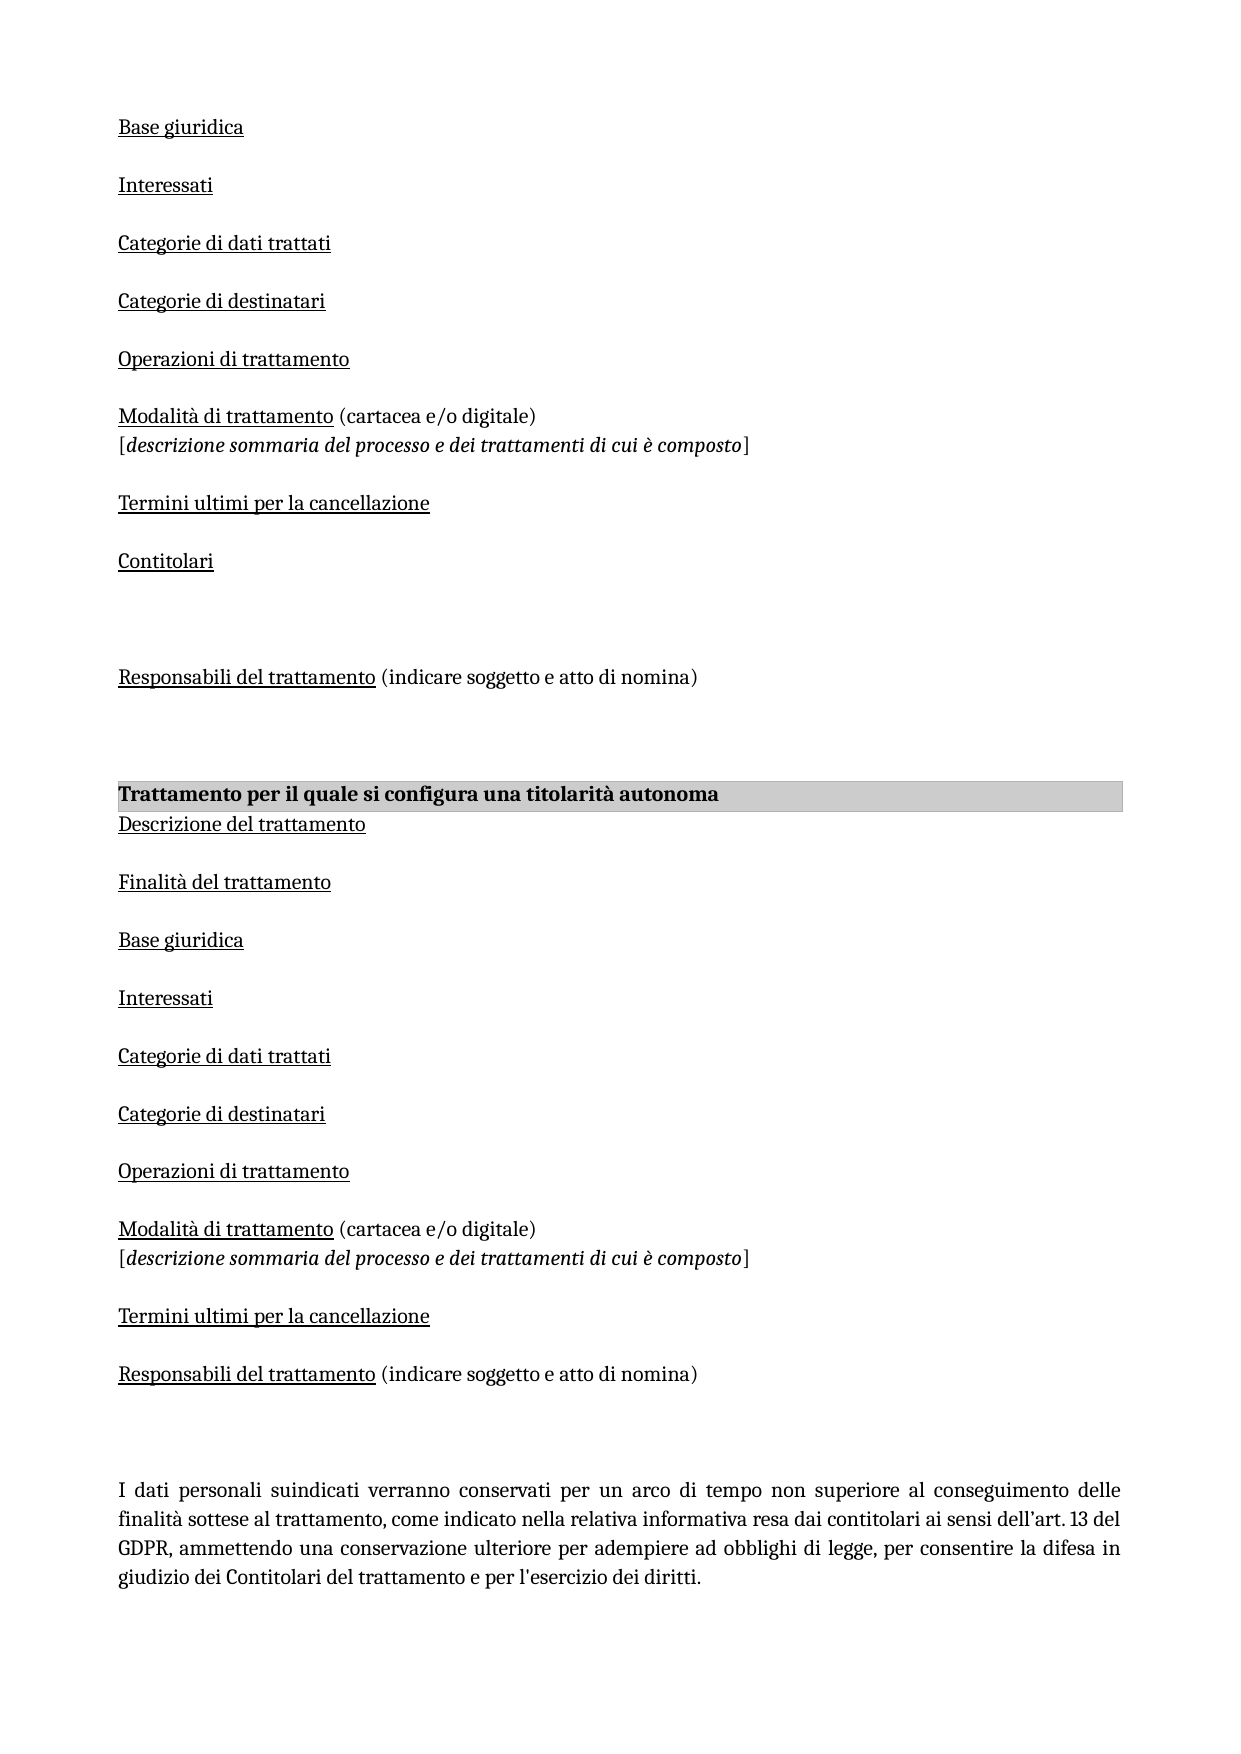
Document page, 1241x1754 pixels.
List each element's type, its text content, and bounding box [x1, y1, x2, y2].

table_cell [118, 1072, 1122, 1101]
table_cell [118, 520, 1122, 549]
table_cell Base giuridica [118, 115, 1122, 143]
table_cell Categorie di destinatari [118, 1101, 1122, 1130]
table_cell [118, 636, 1122, 665]
table_cell [118, 144, 1122, 172]
table_cell [118, 578, 1122, 607]
table_header Trattamento per il quale si configura una titolarità autonoma [119, 782, 1122, 811]
table_cell [118, 1014, 1122, 1043]
table_cell Categorie di dati trattati [118, 230, 1122, 259]
table_cell [118, 259, 1122, 288]
table_cell Responsabili del trattamento (indicare soggetto e atto di nomina) [118, 665, 1122, 694]
table_cell [118, 841, 1122, 869]
table_cell Operazioni di trattamento [118, 1159, 1122, 1188]
table_cell Finalità del trattamento [118, 870, 1122, 898]
table_cell Categorie di destinatari [118, 288, 1122, 317]
table_cell [descrizione sommaria del processo e dei trattamenti di cui è composto] [118, 1246, 1122, 1304]
table_cell [118, 1391, 1122, 1420]
table_cell [118, 1130, 1122, 1159]
table_cell Responsabili del trattamento (indicare soggetto e atto di nomina) [118, 1362, 1122, 1391]
table_cell [118, 201, 1122, 230]
table_cell Interessati [118, 985, 1122, 1014]
table_cell Modalità di trattamento (cartacea e/o digitale) [118, 1217, 1122, 1246]
table_cell Descrizione del trattamento [118, 812, 1122, 841]
table_cell Categorie di dati trattati [118, 1043, 1122, 1072]
table_cell Operazioni di trattamento [118, 346, 1122, 375]
table_cell [118, 375, 1122, 404]
table_cell [118, 1420, 1122, 1449]
table_cell Interessati [118, 173, 1122, 201]
text I dati personali suindicati verranno conservati per un arco di tempo non superiore al conseguimento delle finalità sottese al trattamento, come indicato nella relativa informativa resa dai contitolari ai sensi dell’art. 13 del GDPR, ammettendo una conservazione ulteriore per adempiere ad obblighi di legge, per consentire la difesa in giudizio dei Contitolari del trattamento e per l'esercizio dei diritti. [118, 1478, 1122, 1590]
table_cell [118, 1188, 1122, 1217]
table_cell Termini ultimi per la cancellazione [118, 491, 1122, 520]
table_cell [118, 1333, 1122, 1362]
table_cell Base giuridica [118, 928, 1122, 956]
table_cell [118, 899, 1122, 927]
table_cell Termini ultimi per la cancellazione [118, 1304, 1122, 1333]
table_cell Modalità di trattamento (cartacea e/o digitale) [118, 404, 1122, 433]
table_cell [118, 956, 1122, 985]
table_cell [118, 723, 1122, 752]
table_cell [118, 694, 1122, 723]
table_cell [118, 607, 1122, 636]
table_cell [118, 86, 1122, 114]
table_cell Contitolari [118, 549, 1122, 578]
table_cell [descrizione sommaria del processo e dei trattamenti di cui è composto] [118, 433, 1122, 491]
table_cell [118, 317, 1122, 346]
